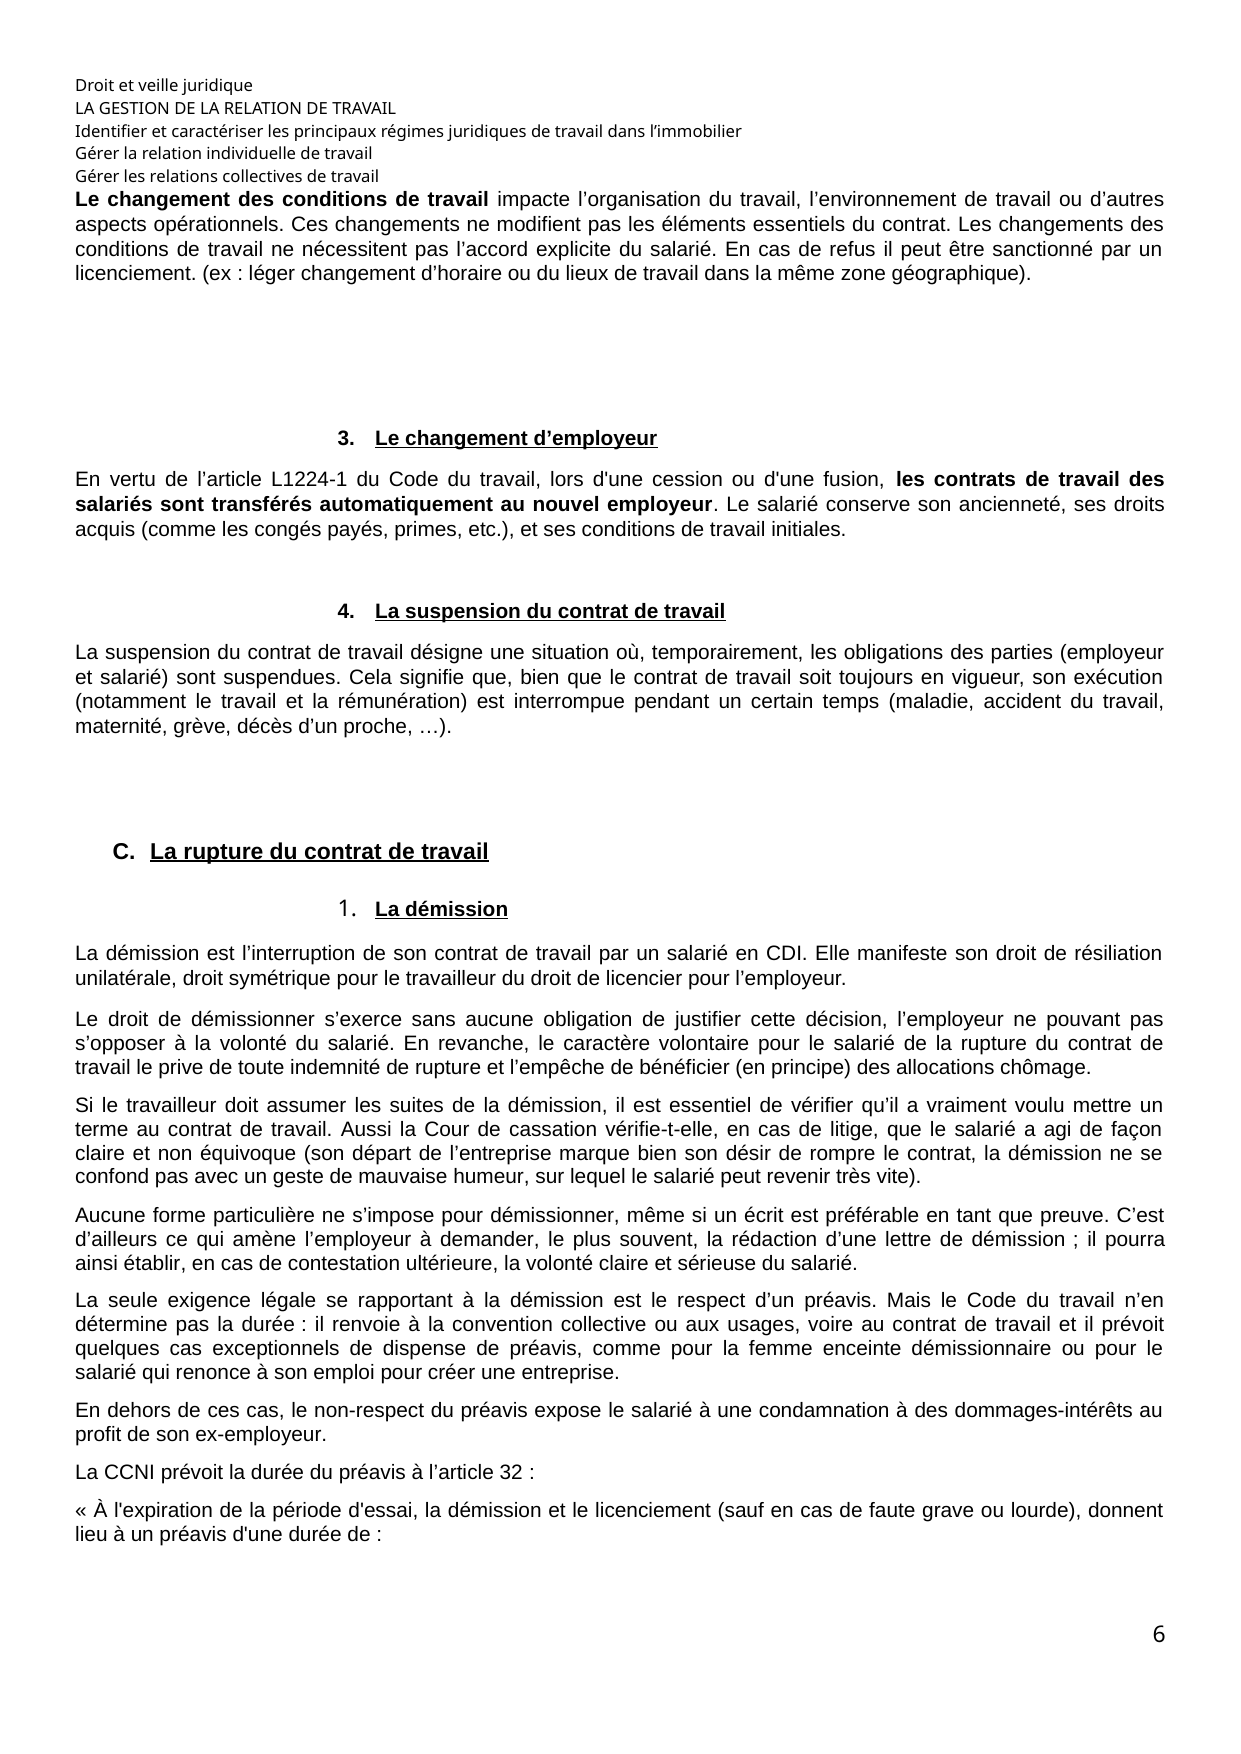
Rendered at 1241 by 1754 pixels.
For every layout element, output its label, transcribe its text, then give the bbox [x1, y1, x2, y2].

text En vertu de l’article L1224-1 du Code du travail, lors d'une cession ou d'une fusion, les contrats de travail des salariés sont transférés automatiquement au nouvel employeur. Le salarié conserve son ancienneté, ses droits acquis (comme les congés payés, primes, etc.), et ses conditions de travail initiales. [75, 467, 1165, 540]
text La suspension du contrat de travail désigne une situation où, temporairement, les obligations des parties (employeur et salarié) sont suspendues. Cela signifie que, bien que le contrat de travail soit toujours en vigueur, son exécution (notamment le travail et la rémunération) est interrompue pendant un certain temps (maladie, accident du travail, maternité, grève, décès d’un proche, …). [75, 640, 1165, 738]
list La rupture du contrat de travail [112, 838, 1165, 864]
list La suspension du contrat de travail [337, 599, 1165, 623]
text Le droit de démissionner s’exerce sans aucune obligation de justifier cette décision, l’employeur ne pouvant pas s’opposer à la volonté du salarié. En revanche, le caractère volontaire pour le salarié de la rupture du contrat de travail le prive de toute indemnité de rupture et l’empêche de bénéficier (en principe) des allocations chômage. [75, 1007, 1165, 1078]
text Si le travailleur doit assumer les suites de la démission, il est essentiel de vérifier qu’il a vraiment voulu mettre un terme au contrat de travail. Aussi la Cour de cassation vérifie-t-elle, en cas de litige, que le salarié a agi de façon claire et non équivoque (son départ de l’entreprise marque bien son désir de rompre le contrat, la démission ne se confond pas avec un geste de mauvaise humeur, sur lequel le salarié peut revenir très vite). [75, 1092, 1165, 1188]
text Aucune forme particulière ne s’impose pour démissionner, même si un écrit est préférable en tant que preuve. C’est d’ailleurs ce qui amène l’employeur à demander, le plus souvent, la rédaction d’une lettre de démission ; il pourra ainsi établir, en cas de contestation ultérieure, la volonté claire et sérieuse du salarié. [75, 1202, 1165, 1274]
text En dehors de ces cas, le non-respect du préavis expose le salarié à une condamnation à des dommages-intérêts au profit de son ex-employeur. [75, 1398, 1165, 1446]
list Le changement d’employeur [337, 426, 1165, 450]
text La CCNI prévoit la durée du préavis à l’article 32 : [75, 1460, 1165, 1484]
text « À l'expiration de la période d'essai, la démission et le licenciement (sauf en cas de faute grave ou lourde), donnent lieu à un préavis d'une durée de : [75, 1498, 1165, 1546]
text Le changement des conditions de travail impacte l’organisation du travail, l’environnement de travail ou d’autres aspects opérationnels. Ces changements ne modifient pas les éléments essentiels du contrat. Les changements des conditions de travail ne nécessitent pas l’accord explicite du salarié. En cas de refus il peut être sanctionné par un licenciement. (ex : léger changement d’horaire ou du lieux de travail dans la même zone géographique). [75, 187, 1165, 285]
text La démission est l’interruption de son contrat de travail par un salarié en CDI. Elle manifeste son droit de résiliation unilatérale, droit symétrique pour le travailleur du droit de licencier pour l’employeur. [75, 941, 1165, 989]
text La seule exigence légale se rapportant à la démission est le respect d’un préavis. Mais le Code du travail n’en détermine pas la durée : il renvoie à la convention collective ou aux usages, voire au contrat de travail et il prévoit quelques cas exceptionnels de dispense de préavis, comme pour la femme enceinte démissionnaire ou pour le salarié qui renonce à son emploi pour créer une entreprise. [75, 1288, 1165, 1384]
list La démission [337, 892, 1165, 923]
